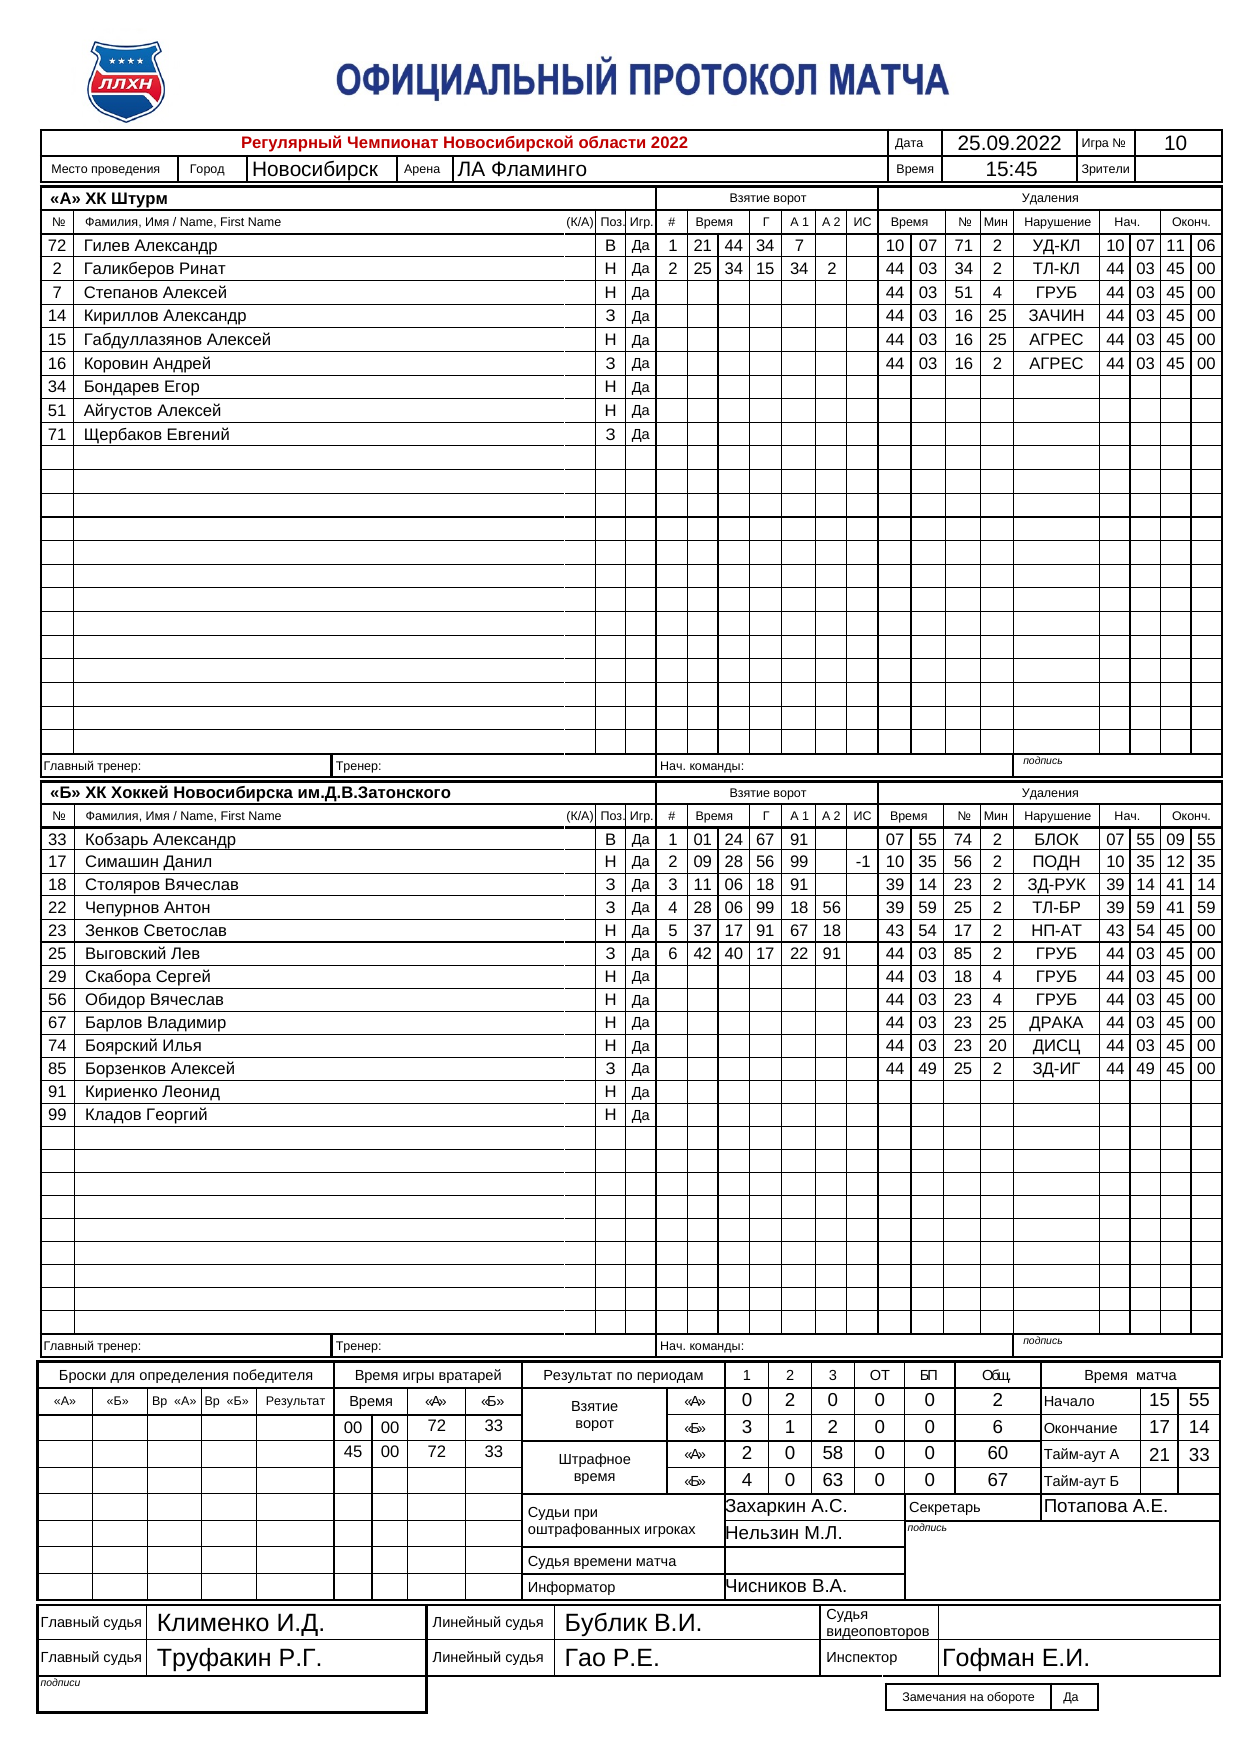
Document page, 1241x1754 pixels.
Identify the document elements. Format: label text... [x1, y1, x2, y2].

table_cell [944, 1242, 980, 1264]
table_cell ДРАКА [1014, 1012, 1099, 1033]
table_cell [257, 1547, 333, 1573]
table_cell [565, 1150, 595, 1172]
table_cell 23 [944, 874, 980, 895]
table_cell 23 [944, 1012, 980, 1033]
table_cell Нарушение [1014, 805, 1099, 826]
table_cell [1131, 470, 1160, 493]
table_cell [750, 446, 781, 469]
table_cell А 1 [782, 211, 815, 233]
table_cell 54 [1131, 920, 1160, 941]
table_cell 2 [981, 235, 1013, 256]
table_cell Барлов Владимир [75, 1012, 564, 1033]
table_cell [1192, 659, 1221, 682]
table_cell 37 [688, 920, 717, 941]
table_cell [657, 1265, 687, 1287]
table_cell 67 [956, 1468, 1040, 1493]
table_cell 09 [1161, 829, 1190, 849]
table_cell [750, 659, 781, 682]
table_cell Главный тренер: [42, 1335, 330, 1356]
table_cell 44 [1100, 1035, 1129, 1057]
table_cell Да [626, 281, 655, 303]
picture [5, 28, 1179, 129]
table_header Общ. [956, 1363, 1040, 1387]
table_cell [1192, 565, 1221, 587]
table_cell [847, 829, 877, 849]
table_cell [1179, 1468, 1219, 1493]
table_cell [847, 683, 877, 706]
table_cell [719, 446, 749, 469]
table_cell [816, 683, 846, 706]
table_cell [657, 328, 687, 351]
table_cell [750, 1219, 781, 1241]
table_cell [1161, 399, 1190, 422]
table_cell [750, 1311, 781, 1333]
table_cell 15 [1141, 1389, 1177, 1413]
table_cell [1192, 518, 1221, 540]
table_cell 45 [335, 1441, 371, 1467]
table_cell Обидор Вячеслав [75, 989, 564, 1011]
table_cell [626, 1311, 655, 1333]
table_cell [782, 707, 815, 729]
table_cell [74, 683, 564, 706]
table_cell Н [596, 989, 625, 1011]
table_cell [912, 446, 945, 469]
table_cell [879, 470, 910, 493]
table_cell Нельзин М.Л. [726, 1521, 904, 1546]
table_cell [657, 518, 687, 540]
table_cell 17 [42, 850, 74, 872]
table_cell [1161, 1311, 1190, 1333]
table_cell [257, 1468, 333, 1493]
table_cell Боярский Илья [75, 1035, 564, 1057]
table_cell [946, 446, 980, 469]
table_cell [657, 1242, 687, 1264]
table_cell 45 [1161, 1058, 1190, 1079]
table_cell [782, 966, 815, 987]
table_cell [782, 659, 815, 682]
table_cell 85 [42, 1058, 74, 1079]
table_cell 03 [912, 1035, 943, 1057]
table_cell Чисников В.А. [726, 1575, 904, 1599]
table_cell 03 [1131, 989, 1160, 1011]
table_cell [1100, 1173, 1129, 1195]
table_cell УД-КЛ [1014, 235, 1099, 256]
table_cell [750, 565, 781, 587]
table_cell [688, 446, 717, 469]
table_cell [981, 1311, 1013, 1333]
table_cell [847, 943, 877, 964]
table_cell [816, 470, 846, 493]
table_cell [39, 1468, 92, 1493]
table_cell [688, 1173, 717, 1195]
table_cell [1192, 1219, 1221, 1241]
table_cell [1014, 518, 1099, 540]
table_cell -1 [847, 850, 877, 872]
table_cell [74, 707, 564, 729]
table_cell [1161, 659, 1190, 682]
table_cell [657, 659, 687, 682]
table_cell [408, 1494, 465, 1520]
table_cell Захаркин А.С. [726, 1495, 904, 1520]
table_cell Нач. команды: [657, 755, 1012, 776]
table_cell [1192, 1104, 1221, 1126]
table_cell [719, 707, 749, 729]
table_cell [1131, 636, 1160, 658]
table_cell [688, 1265, 717, 1287]
table_cell [816, 1173, 846, 1195]
table_cell [1161, 730, 1190, 753]
table_cell Г [750, 211, 781, 233]
table_cell Гофман Е.И. [939, 1640, 1219, 1675]
table_cell [946, 659, 980, 682]
table_cell [74, 470, 564, 493]
table_cell 1 [657, 235, 687, 256]
table_cell [565, 1173, 595, 1195]
table_cell подпись [1014, 1335, 1221, 1356]
table_cell [719, 1265, 749, 1287]
table_cell [688, 376, 717, 398]
table_cell З [596, 423, 625, 445]
table_cell 00 [1192, 305, 1221, 327]
table_cell [816, 1219, 846, 1241]
table_cell 16 [946, 328, 980, 351]
table_cell [782, 989, 815, 1011]
table_cell [688, 1219, 717, 1241]
table_cell 29 [42, 966, 74, 987]
table_cell 67 [42, 1012, 74, 1033]
table_cell [1100, 399, 1129, 422]
table_cell [879, 707, 910, 729]
table_cell 2 [816, 257, 846, 280]
table_cell [750, 1173, 781, 1195]
table_cell [688, 730, 717, 753]
table_cell Н [596, 920, 625, 941]
table_cell ЗАЧИН [1014, 305, 1099, 327]
table_cell [1131, 1127, 1160, 1149]
table_cell [816, 399, 846, 422]
table_cell «А» [668, 1442, 724, 1467]
table_cell [565, 1081, 595, 1103]
table_cell [719, 1127, 749, 1149]
table_cell [1131, 541, 1160, 564]
table_cell 33 [466, 1416, 521, 1440]
table_cell [148, 1416, 201, 1440]
table_cell [596, 588, 625, 611]
table_cell [657, 1196, 687, 1218]
table_cell [847, 1058, 877, 1079]
table_cell [750, 399, 781, 422]
table_cell [944, 1081, 980, 1103]
table_header Игра № [1078, 131, 1134, 155]
table_cell [750, 730, 781, 753]
table_cell [257, 1441, 333, 1467]
table_cell [719, 989, 749, 1011]
table_cell 03 [1131, 966, 1160, 987]
table_cell [565, 1104, 595, 1126]
table_cell [1131, 376, 1160, 398]
table_cell Судьи при оштрафованных игроках [523, 1495, 724, 1546]
table_cell № [946, 211, 980, 233]
table_cell 07 [912, 235, 945, 256]
table_cell [42, 541, 73, 564]
table_cell [816, 874, 846, 895]
table_cell [42, 1311, 74, 1333]
table_header «Б» ХК Хоккей Новосибирска им.Д.В.Затонского [42, 783, 655, 803]
table_cell [782, 588, 815, 611]
table_cell Н [596, 376, 625, 398]
table_cell [879, 446, 910, 469]
table_cell [782, 1265, 815, 1287]
table_cell [879, 1311, 910, 1333]
table_cell [782, 565, 815, 587]
table_cell [1161, 565, 1190, 587]
table_cell [657, 707, 687, 729]
table_cell Н [596, 281, 625, 303]
table_cell [657, 470, 687, 493]
table_cell [1192, 1311, 1221, 1333]
table_cell 25 [944, 896, 980, 918]
table_cell [816, 1150, 846, 1172]
table_cell [912, 470, 945, 493]
table_cell [816, 446, 846, 469]
table_cell [1014, 1219, 1099, 1241]
table_cell Да [626, 829, 655, 849]
table_cell 17 [944, 920, 980, 941]
table_cell [626, 541, 655, 564]
table_cell [879, 518, 910, 540]
table_cell [565, 423, 595, 445]
table_cell [1161, 1104, 1190, 1126]
table_cell [202, 1416, 256, 1440]
table_cell 03 [912, 328, 945, 351]
table_cell [912, 707, 945, 729]
table_cell [688, 1150, 717, 1172]
table_cell [1014, 565, 1099, 587]
table_cell [1014, 446, 1099, 469]
table_cell [847, 1196, 877, 1218]
table_cell Судья времени матча [523, 1548, 724, 1573]
table_cell [39, 1574, 92, 1599]
table_cell 16 [42, 352, 73, 374]
table_cell «А» [668, 1389, 724, 1413]
table_cell [688, 1081, 717, 1103]
table_cell 44 [879, 989, 910, 1011]
table_cell 4 [981, 989, 1013, 1011]
table_cell 2 [981, 920, 1013, 941]
table_cell А 2 [816, 211, 846, 233]
table_cell 42 [688, 943, 717, 964]
table_cell [626, 1150, 655, 1172]
table_cell [750, 1127, 781, 1149]
table_cell [565, 565, 595, 587]
table_cell [912, 1196, 943, 1218]
table_cell [75, 1288, 564, 1310]
table_cell [847, 1242, 877, 1264]
table_cell [42, 518, 73, 540]
table_cell [1161, 1081, 1190, 1103]
table_cell [782, 352, 815, 374]
table_cell [816, 1035, 846, 1057]
table_cell [946, 470, 980, 493]
table_cell [847, 1150, 877, 1172]
table_cell ЗД-ИГ [1014, 1058, 1099, 1079]
table_cell [1192, 1150, 1221, 1172]
table_cell Бублик В.И. [555, 1606, 819, 1639]
table_cell Кириенко Леонид [75, 1081, 564, 1103]
table_cell [596, 1196, 625, 1218]
table_cell [816, 1104, 846, 1126]
table_cell [408, 1521, 465, 1546]
table_cell [1131, 1104, 1160, 1126]
table_cell [39, 1494, 92, 1520]
table_cell 44 [1100, 328, 1129, 351]
table_cell [946, 399, 980, 422]
table_cell [719, 423, 749, 445]
table_cell [847, 1219, 877, 1241]
table_cell [565, 829, 595, 849]
table_cell [335, 1547, 371, 1573]
table_cell [912, 494, 945, 516]
table_cell [74, 446, 564, 469]
table_cell 11 [688, 874, 717, 895]
table_cell [148, 1521, 201, 1546]
table_cell 23 [944, 989, 980, 1011]
table_cell 03 [912, 989, 943, 1011]
table_cell [847, 257, 877, 280]
table_cell [93, 1521, 147, 1546]
table_cell 14 [1131, 874, 1160, 895]
table_cell [596, 707, 625, 729]
table_cell [816, 829, 846, 849]
table_cell [42, 470, 73, 493]
table_cell 03 [912, 943, 943, 964]
table_cell 33 [1179, 1441, 1219, 1467]
table_cell [750, 683, 781, 706]
table_cell 44 [879, 328, 910, 351]
table_cell 4 [981, 966, 1013, 987]
table_cell [42, 565, 73, 587]
table_cell 44 [1100, 257, 1129, 280]
table_cell 44 [879, 257, 910, 280]
table_cell [1192, 1242, 1221, 1264]
table_cell [847, 1104, 877, 1126]
table_cell 6 [657, 943, 687, 964]
table_cell [42, 1173, 74, 1195]
table_cell Штрафное время [523, 1442, 666, 1493]
table_cell 44 [719, 235, 749, 256]
table_cell [1131, 1173, 1160, 1195]
table_cell [596, 470, 625, 493]
table_cell [1131, 1242, 1160, 1264]
table_cell 11 [1161, 235, 1190, 256]
table_cell [912, 612, 945, 634]
table_cell [912, 730, 945, 753]
table_cell [408, 1468, 465, 1493]
table_cell [75, 1173, 564, 1195]
table_cell 00 [1192, 257, 1221, 280]
table_cell 10 [1100, 235, 1129, 256]
table_cell 03 [1131, 1012, 1160, 1033]
table_cell 7 [42, 281, 73, 303]
table_cell 0 [769, 1442, 811, 1467]
table_cell 2 [981, 352, 1013, 374]
table_cell 44 [879, 1012, 910, 1033]
table_cell 34 [719, 257, 749, 280]
table_cell [1014, 1150, 1099, 1172]
table_cell 20 [981, 1035, 1013, 1057]
table_cell [657, 1288, 687, 1310]
table_cell [719, 399, 749, 422]
table_cell [688, 659, 717, 682]
table_cell [912, 565, 945, 587]
table_cell [816, 1058, 846, 1079]
table_cell [750, 328, 781, 351]
table_cell Оконч. [1161, 805, 1221, 826]
table_cell [847, 305, 877, 327]
table_cell [565, 730, 595, 753]
table_cell [912, 376, 945, 398]
table_cell [39, 1521, 92, 1546]
table_cell 12 [1161, 850, 1190, 872]
table_cell [946, 612, 980, 634]
table_cell [719, 636, 749, 658]
table_cell Тайм-аут Б [1042, 1468, 1140, 1493]
table_cell 18 [782, 896, 815, 918]
table_cell [657, 352, 687, 374]
table_cell [688, 305, 717, 327]
table_cell [912, 1219, 943, 1241]
table_cell [782, 1058, 815, 1079]
table_cell 45 [1161, 989, 1190, 1011]
table_cell [750, 281, 781, 303]
table_cell [1192, 1127, 1221, 1149]
table_cell [373, 1574, 407, 1599]
table_cell [782, 636, 815, 658]
table_cell [847, 989, 877, 1011]
table_cell [657, 966, 687, 987]
table_cell [626, 612, 655, 634]
table_cell [816, 989, 846, 1011]
table_cell 00 [1192, 1012, 1221, 1033]
table_cell [657, 1035, 687, 1057]
table_header Время игры вратарей [335, 1363, 521, 1387]
table_cell [719, 1173, 749, 1195]
table_cell [93, 1574, 147, 1599]
table_cell [847, 1173, 877, 1195]
table_cell 60 [956, 1442, 1040, 1467]
table_cell 0 [855, 1468, 904, 1493]
table_cell [565, 612, 595, 634]
table_cell [912, 636, 945, 658]
table_cell [726, 1548, 904, 1573]
table_cell [1014, 1288, 1099, 1310]
table_cell [981, 423, 1013, 445]
table_cell [944, 1219, 980, 1241]
table_header Время матча [1042, 1363, 1219, 1387]
table_cell 39 [1100, 896, 1129, 918]
table_cell [1192, 707, 1221, 729]
table_cell [1014, 541, 1099, 564]
table_cell «А» [408, 1389, 465, 1413]
table_cell [688, 1196, 717, 1218]
table_cell [719, 1012, 749, 1033]
table_cell [1100, 636, 1129, 658]
table_cell [847, 896, 877, 918]
table_cell [912, 1150, 943, 1172]
table_cell [719, 281, 749, 303]
table_cell 00 [373, 1416, 407, 1440]
table_cell [657, 565, 687, 587]
table_cell [688, 1242, 717, 1264]
table_cell [257, 1416, 333, 1440]
table_cell Симашин Данил [75, 850, 564, 872]
table_cell Время [879, 211, 945, 233]
table_cell [944, 1196, 980, 1218]
table_cell [847, 1035, 877, 1057]
table_cell Зрители [1078, 157, 1134, 181]
table_cell [1131, 399, 1160, 422]
table_cell Вр «А» [148, 1389, 201, 1413]
table_cell [1100, 1196, 1129, 1218]
table_cell [1014, 1265, 1099, 1287]
table_cell [565, 235, 595, 256]
table_cell 39 [879, 874, 910, 895]
table_cell # [657, 805, 687, 826]
table_cell ГРУБ [1014, 943, 1099, 964]
table_cell 5 [657, 920, 687, 941]
table_cell 2 [981, 829, 1013, 849]
table_cell Галикберов Ринат [74, 257, 564, 280]
table_cell Скабора Сергей [75, 966, 564, 987]
table_cell [782, 446, 815, 469]
table_cell [847, 1265, 877, 1287]
table_cell [1014, 1311, 1099, 1333]
table_cell [816, 423, 846, 445]
table_cell [879, 565, 910, 587]
table_cell 00 [1192, 1058, 1221, 1079]
table_cell [74, 518, 564, 540]
table_cell 35 [912, 850, 943, 872]
table_cell [750, 989, 781, 1011]
table_cell Да [626, 352, 655, 374]
table_cell [42, 1219, 74, 1241]
table_cell 99 [782, 850, 815, 872]
table_cell [944, 1265, 980, 1287]
table_cell 00 [373, 1441, 407, 1467]
table_cell [335, 1574, 371, 1599]
table_cell Нач. [1100, 211, 1160, 233]
table_cell [626, 1196, 655, 1218]
table_cell Секретарь [906, 1495, 1040, 1520]
table_cell [42, 1150, 74, 1172]
table_cell З [596, 874, 625, 895]
table_cell Гао Р.Е. [555, 1640, 819, 1675]
table_cell [946, 730, 980, 753]
table_cell [93, 1547, 147, 1573]
table_cell [1192, 1173, 1221, 1195]
table_cell [1131, 1081, 1160, 1103]
table_cell [1161, 376, 1190, 398]
table_cell 41 [1161, 874, 1190, 895]
table_cell Линейный судья [428, 1640, 554, 1675]
table_cell 44 [879, 966, 910, 987]
table_cell [981, 1288, 1013, 1310]
table_cell [1014, 376, 1099, 398]
table_cell [981, 1265, 1013, 1287]
table_cell 41 [1161, 896, 1190, 918]
table_cell 07 [1100, 829, 1129, 849]
table_cell Инспектор [821, 1640, 938, 1675]
table_cell [596, 1242, 625, 1264]
table_cell [981, 1219, 1013, 1241]
table_cell [1192, 494, 1221, 516]
table_cell 44 [1100, 305, 1129, 327]
table_cell [408, 1574, 465, 1599]
table_cell [879, 399, 910, 422]
table_cell З [596, 943, 625, 964]
table_cell [816, 352, 846, 374]
table_cell 2 [956, 1389, 1040, 1413]
table_cell 18 [42, 874, 74, 895]
table_cell 43 [879, 920, 910, 941]
table_cell [981, 541, 1013, 564]
table_cell Степанов Алексей [74, 281, 564, 303]
table_cell [1161, 1265, 1190, 1287]
table_cell [750, 423, 781, 445]
table_cell [981, 1242, 1013, 1264]
table_cell Айгустов Алексей [74, 399, 564, 422]
table_cell 44 [1100, 943, 1129, 964]
table_cell [750, 966, 781, 987]
table_cell [1014, 683, 1099, 706]
table_cell Да [626, 376, 655, 398]
table_cell [782, 683, 815, 706]
table_cell [335, 1521, 371, 1546]
table_cell 44 [1100, 352, 1129, 374]
table_cell 00 [1192, 966, 1221, 987]
table_cell 0 [905, 1468, 954, 1493]
table_cell [847, 518, 877, 540]
table_cell [719, 541, 749, 564]
table_cell «Б» [668, 1468, 724, 1493]
table_cell [1161, 707, 1190, 729]
table_cell [596, 1219, 625, 1241]
table_cell 34 [946, 257, 980, 280]
table_cell [657, 376, 687, 398]
table_cell [148, 1547, 201, 1573]
table_cell [466, 1494, 521, 1520]
table_cell [1100, 1081, 1129, 1103]
table_cell [657, 1104, 687, 1126]
table_cell [565, 920, 595, 941]
table_cell 17 [750, 943, 781, 964]
table_cell [1100, 1242, 1129, 1264]
table_cell 34 [750, 235, 781, 256]
table_cell 09 [688, 850, 717, 872]
table_cell [1192, 636, 1221, 658]
table_cell [1100, 659, 1129, 682]
table_cell 14 [42, 305, 73, 327]
table_cell [912, 1242, 943, 1264]
table_cell [981, 1104, 1013, 1126]
table_cell 21 [688, 235, 717, 256]
table_cell ИС [847, 805, 877, 826]
table_cell [944, 1173, 980, 1195]
table_cell 44 [879, 281, 910, 303]
table_cell [688, 1311, 717, 1333]
table_cell [657, 588, 687, 611]
table_cell [883, 1677, 1220, 1681]
table_cell 00 [1192, 989, 1221, 1011]
table_cell [688, 1012, 717, 1033]
table_cell ЛА Фламинго [454, 157, 887, 181]
table_cell ИС [847, 211, 877, 233]
table_cell [1192, 1081, 1221, 1103]
table_cell Да [626, 423, 655, 445]
table_cell [847, 1311, 877, 1333]
table_header 3 [812, 1363, 854, 1387]
table_cell [565, 850, 595, 872]
table_cell 39 [1100, 874, 1129, 895]
table_cell [847, 470, 877, 493]
table_cell [75, 1127, 564, 1149]
table_cell [719, 1104, 749, 1126]
table_cell [879, 1173, 910, 1195]
table_cell [719, 730, 749, 753]
table_cell Н [596, 1035, 625, 1057]
table_cell [981, 494, 1013, 516]
table_cell [42, 707, 73, 729]
table_cell 06 [719, 874, 749, 895]
table_cell [879, 588, 910, 611]
table_cell [565, 518, 595, 540]
table_cell [782, 541, 815, 564]
table_cell [657, 423, 687, 445]
table_cell [750, 1104, 781, 1126]
table_cell 0 [726, 1389, 768, 1413]
table_cell Да [626, 989, 655, 1011]
table_cell 51 [42, 399, 73, 422]
table_cell Труфакин Р.Г. [147, 1640, 425, 1675]
table_cell 44 [1100, 1012, 1129, 1033]
table_cell Да [626, 328, 655, 351]
table_cell [782, 1104, 815, 1126]
table_cell 15 [750, 257, 781, 280]
table_cell [847, 636, 877, 658]
table_cell 3 [657, 874, 687, 895]
table_cell Зенков Светослав [75, 920, 564, 941]
table_cell [657, 1150, 687, 1172]
table_cell [657, 281, 687, 303]
table_header 10 [1136, 131, 1221, 155]
table_cell [981, 399, 1013, 422]
table_cell [782, 328, 815, 351]
table_cell [816, 707, 846, 729]
table_cell [1131, 423, 1160, 445]
table_cell [565, 1242, 595, 1264]
table_cell [657, 541, 687, 564]
table_cell [202, 1441, 256, 1467]
table_cell [750, 352, 781, 374]
table_cell [688, 565, 717, 587]
table_cell Да [626, 1081, 655, 1103]
table_cell [688, 352, 717, 374]
table_cell [596, 1265, 625, 1287]
table_cell [657, 989, 687, 1011]
table_cell 45 [1161, 257, 1190, 280]
table_cell [1100, 683, 1129, 706]
table_cell Арена [398, 157, 452, 181]
table_cell [626, 518, 655, 540]
table_cell [981, 446, 1013, 469]
table_cell [565, 989, 595, 1011]
table_cell Н [596, 328, 625, 351]
table_cell [944, 1150, 980, 1172]
table_cell [981, 376, 1013, 398]
table_cell [912, 1127, 943, 1149]
table_cell [816, 588, 846, 611]
table_cell 44 [1100, 281, 1129, 303]
table_cell [1192, 446, 1221, 469]
table_cell [782, 281, 815, 303]
table_cell [879, 1127, 910, 1149]
table_cell Время [889, 157, 941, 181]
table_cell [719, 328, 749, 351]
table_cell [1100, 1288, 1129, 1310]
table_header Замечания на обороте [887, 1685, 1050, 1709]
table_cell Бондарев Егор [74, 376, 564, 398]
table_cell [847, 281, 877, 303]
table_cell 45 [1161, 920, 1190, 941]
table_cell 45 [1161, 281, 1190, 303]
table_cell [657, 1081, 687, 1103]
table_cell [565, 943, 595, 964]
table_cell Да [626, 235, 655, 256]
table_cell 16 [946, 352, 980, 374]
table_cell [946, 376, 980, 398]
table_cell 06 [1192, 235, 1221, 256]
table_cell Тренер: [333, 1335, 655, 1356]
table_cell Н [596, 966, 625, 987]
table_cell 03 [912, 1012, 943, 1033]
table_cell [596, 518, 625, 540]
table_cell 06 [719, 896, 749, 918]
table_cell [1192, 423, 1221, 445]
table_cell [847, 352, 877, 374]
table_cell [335, 1468, 371, 1493]
table_cell [596, 565, 625, 587]
table_cell 72 [42, 235, 73, 256]
table_cell 44 [879, 352, 910, 374]
table_cell [719, 1035, 749, 1057]
table_cell Н [596, 399, 625, 422]
table_cell 7 [782, 235, 815, 256]
table_cell [782, 1127, 815, 1149]
table_cell 44 [1100, 966, 1129, 987]
table_cell [626, 494, 655, 516]
table_cell [946, 588, 980, 611]
table_cell [565, 257, 595, 280]
table_cell ТЛ-КЛ [1014, 257, 1099, 280]
table_cell [42, 588, 73, 611]
table_cell [93, 1441, 147, 1467]
table_cell 03 [1131, 352, 1160, 374]
table_cell [565, 541, 595, 564]
table_cell [1131, 1150, 1160, 1172]
table_cell [39, 1441, 92, 1467]
table_cell [688, 328, 717, 351]
table_cell 16 [946, 305, 980, 327]
table_cell [1014, 1173, 1099, 1195]
table_cell 74 [42, 1035, 74, 1057]
table_header Броски для определения победителя [39, 1363, 333, 1387]
table_cell В [596, 235, 625, 256]
table_cell [912, 1311, 943, 1333]
table_cell 45 [1161, 1035, 1190, 1057]
table_cell № [944, 805, 980, 826]
table_cell [657, 1012, 687, 1033]
table_cell 91 [42, 1081, 74, 1103]
table_cell БЛОК [1014, 829, 1099, 849]
table_cell 33 [466, 1441, 521, 1467]
table_cell [719, 1242, 749, 1264]
table_cell [847, 446, 877, 469]
table_cell подпись [1014, 755, 1221, 776]
table_cell Место проведения [42, 157, 177, 181]
table_cell 28 [688, 896, 717, 918]
table_cell [750, 1242, 781, 1264]
table_cell [1161, 612, 1190, 634]
table_cell 0 [905, 1415, 954, 1440]
table_cell # [657, 211, 687, 233]
table_cell [782, 423, 815, 445]
table_cell [750, 707, 781, 729]
table_cell [879, 1150, 910, 1172]
table_cell Н [596, 257, 625, 280]
table_cell [719, 518, 749, 540]
table_cell [847, 235, 877, 256]
table_cell [1014, 399, 1099, 422]
table_cell [847, 659, 877, 682]
table_cell 03 [1131, 281, 1160, 303]
table_cell [93, 1416, 147, 1440]
table_cell [816, 1242, 846, 1264]
table_cell [946, 565, 980, 587]
table_cell [657, 612, 687, 634]
table_cell [847, 966, 877, 987]
table_cell [688, 518, 717, 540]
table_cell [912, 518, 945, 540]
table_cell [1014, 707, 1099, 729]
table_cell [1131, 659, 1160, 682]
table_cell [74, 494, 564, 516]
table_cell [719, 1081, 749, 1103]
table_cell 03 [912, 352, 945, 374]
table_cell [202, 1521, 256, 1546]
table_cell 2 [812, 1415, 854, 1440]
table_cell [750, 1035, 781, 1057]
table_cell [466, 1468, 521, 1493]
table_cell [782, 612, 815, 634]
table_cell [42, 446, 73, 469]
table_cell [719, 588, 749, 611]
table_cell Начало [1042, 1389, 1140, 1413]
table_cell [1131, 565, 1160, 587]
table_cell [981, 565, 1013, 587]
table_cell [565, 588, 595, 611]
table_cell [750, 494, 781, 516]
table_cell [816, 1081, 846, 1103]
table_cell Поз. [596, 211, 625, 233]
table_cell [1131, 707, 1160, 729]
table_cell [1161, 494, 1190, 516]
table_cell [719, 966, 749, 987]
table_cell [816, 1265, 846, 1287]
table_cell [816, 612, 846, 634]
table_cell [373, 1521, 407, 1546]
table_cell № [42, 211, 73, 233]
table_cell 23 [944, 1035, 980, 1057]
table_cell [719, 565, 749, 587]
table_cell Щербаков Евгений [74, 423, 564, 445]
table_cell [42, 730, 73, 753]
table_cell 0 [905, 1442, 954, 1467]
table_cell [847, 376, 877, 398]
table_cell 18 [750, 874, 781, 895]
table_cell [912, 1081, 943, 1103]
table_cell А 2 [816, 805, 846, 826]
table_cell [596, 446, 625, 469]
table_cell 14 [912, 874, 943, 895]
table_cell 2 [769, 1389, 811, 1413]
table_cell [1192, 399, 1221, 422]
table_cell [1100, 541, 1129, 564]
table_cell [1161, 636, 1190, 658]
table_cell [148, 1494, 201, 1520]
table_cell [657, 730, 687, 753]
table_cell [688, 966, 717, 987]
table_cell [1100, 1311, 1129, 1333]
table_cell [719, 1288, 749, 1310]
table_cell [626, 1127, 655, 1149]
table_cell [1100, 423, 1129, 445]
table_cell [1100, 1150, 1129, 1172]
table_cell АГРЕС [1014, 352, 1099, 374]
table_cell [912, 588, 945, 611]
table_cell [657, 399, 687, 422]
table_cell [1100, 1104, 1129, 1126]
table_cell [782, 399, 815, 422]
table_cell 59 [912, 896, 943, 918]
table_cell [626, 1242, 655, 1264]
table_cell 15:45 [943, 157, 1076, 181]
table_cell [750, 305, 781, 327]
table_cell [912, 1104, 943, 1126]
table_cell [1161, 541, 1190, 564]
table_cell [782, 730, 815, 753]
table_cell [626, 1265, 655, 1287]
table_cell [981, 518, 1013, 540]
table_cell [1014, 1104, 1099, 1126]
table_header Регулярный Чемпионат Новосибирской области 2022 [42, 131, 887, 155]
table_cell 67 [750, 829, 781, 849]
table_cell [565, 1058, 595, 1079]
table_cell 22 [42, 896, 74, 918]
table_cell Н [596, 1012, 625, 1033]
table_cell [981, 1081, 1013, 1103]
table_cell 44 [1100, 1058, 1129, 1079]
table_cell [1014, 636, 1099, 658]
table_cell [816, 966, 846, 987]
table_cell [981, 1127, 1013, 1149]
table_cell 45 [1161, 966, 1190, 987]
table_cell 2 [981, 896, 1013, 918]
table_cell [688, 612, 717, 634]
table_cell [1161, 588, 1190, 611]
table_cell [879, 1081, 910, 1103]
table_cell 03 [1131, 305, 1160, 327]
table_cell [626, 730, 655, 753]
table_cell [719, 494, 749, 516]
table_cell [626, 707, 655, 729]
table_cell [816, 328, 846, 351]
table_cell 18 [816, 920, 846, 941]
table_cell [75, 1242, 564, 1264]
table_cell [657, 1058, 687, 1079]
table_cell Нарушение [1014, 211, 1099, 233]
table_cell Да [626, 399, 655, 422]
table_cell [1100, 1127, 1129, 1149]
table_cell [626, 565, 655, 587]
table_cell [816, 1311, 846, 1333]
table_cell [1100, 588, 1129, 611]
table_cell [750, 518, 781, 540]
table_cell [565, 494, 595, 516]
table_cell [1131, 588, 1160, 611]
table_cell [944, 1104, 980, 1126]
table_cell 71 [42, 423, 73, 445]
table_cell 24 [719, 829, 749, 849]
table_cell ГРУБ [1014, 966, 1099, 987]
table_cell [912, 1173, 943, 1195]
table_cell [847, 1127, 877, 1149]
table_cell [719, 683, 749, 706]
table_cell [946, 683, 980, 706]
table_cell [1131, 1311, 1160, 1333]
table_cell 56 [944, 850, 980, 872]
table_header Взятие ворот [657, 188, 877, 209]
table_cell 15 [42, 328, 73, 351]
table_cell [816, 1127, 846, 1149]
table_cell 91 [750, 920, 781, 941]
table_cell [879, 494, 910, 516]
table_cell 25 [42, 943, 74, 964]
table_cell 25 [981, 1012, 1013, 1033]
table_cell [981, 1150, 1013, 1172]
table_cell подпись [906, 1522, 1219, 1599]
table_cell Главный судья [39, 1606, 146, 1639]
table_cell Кобзарь Александр [75, 829, 564, 849]
table_cell [981, 1196, 1013, 1218]
table_cell Время [335, 1389, 407, 1413]
table_cell 0 [855, 1415, 904, 1440]
table_cell [782, 1196, 815, 1218]
table_cell 17 [1141, 1415, 1177, 1440]
table_cell 18 [944, 966, 980, 987]
table_cell [1192, 730, 1221, 753]
table_cell 4 [726, 1468, 768, 1493]
table_cell [596, 1127, 625, 1149]
table_cell 34 [782, 257, 815, 280]
table_header Удаления [879, 783, 1221, 803]
table_cell [1136, 157, 1221, 181]
table_cell 25 [981, 328, 1013, 351]
table_cell [981, 659, 1013, 682]
table_cell [565, 1196, 595, 1218]
table_cell [373, 1494, 407, 1520]
table_cell [1131, 612, 1160, 634]
table_cell [1161, 518, 1190, 540]
table_cell [565, 281, 595, 303]
table_cell [596, 612, 625, 634]
table_cell 72 [408, 1416, 465, 1440]
table_cell «Б» [93, 1389, 147, 1413]
table_cell 00 [1192, 943, 1221, 964]
table_cell 49 [1131, 1058, 1160, 1079]
table_cell [1161, 683, 1190, 706]
table_cell [39, 1547, 92, 1573]
table_header 1 [726, 1363, 768, 1387]
table_cell [1014, 1127, 1099, 1149]
table_cell [782, 470, 815, 493]
table_cell [912, 683, 945, 706]
table_cell [657, 305, 687, 327]
table_cell [565, 399, 595, 422]
table_cell [944, 1127, 980, 1149]
table_cell Линейный судья [428, 1606, 554, 1639]
table_cell Кладов Георгий [75, 1104, 564, 1126]
table_cell [782, 1311, 815, 1333]
table_cell 2 [42, 257, 73, 280]
table_cell Информатор [523, 1575, 724, 1599]
table_cell [1161, 470, 1190, 493]
table_cell [879, 659, 910, 682]
table_cell [847, 874, 877, 895]
table_cell 23 [42, 920, 74, 941]
table_cell 55 [912, 829, 943, 849]
table_cell [42, 612, 73, 634]
table_cell [408, 1547, 465, 1573]
table_cell [939, 1606, 1219, 1639]
table_cell 45 [1161, 943, 1190, 964]
table_cell [565, 305, 595, 327]
table_cell [596, 1173, 625, 1195]
table_cell [1161, 446, 1190, 469]
table_cell 2 [726, 1442, 768, 1467]
table_cell [1100, 1265, 1129, 1287]
table_cell Тайм-аут А [1042, 1441, 1140, 1467]
table_cell (К/А) [565, 211, 595, 233]
table_cell [782, 1012, 815, 1033]
table_cell 85 [944, 943, 980, 964]
table_cell 91 [782, 829, 815, 849]
table_cell [782, 1288, 815, 1310]
table_cell [626, 470, 655, 493]
table_cell [93, 1468, 147, 1493]
table_cell [719, 1150, 749, 1172]
table_cell [1161, 423, 1190, 445]
table_cell [1161, 1242, 1190, 1264]
table_cell 4 [981, 281, 1013, 303]
table_header БП [905, 1363, 954, 1387]
table_cell [74, 565, 564, 587]
table_cell 10 [879, 235, 910, 256]
table_cell [596, 1150, 625, 1172]
table_cell [657, 1311, 687, 1333]
table_cell 56 [42, 989, 74, 1011]
table_cell [688, 588, 717, 611]
table_cell [912, 423, 945, 445]
table_cell [688, 423, 717, 445]
table_cell Клименко И.Д. [147, 1606, 425, 1639]
table_cell [74, 659, 564, 682]
table_cell [912, 399, 945, 422]
table_cell Нач. команды: [657, 1335, 1012, 1356]
table_cell 43 [1100, 920, 1129, 941]
table_cell З [596, 305, 625, 327]
table_cell Потапова А.Е. [1042, 1495, 1219, 1520]
table_cell [816, 541, 846, 564]
table_cell 25 [944, 1058, 980, 1079]
table_cell [782, 1081, 815, 1103]
table_cell 28 [719, 850, 749, 872]
table_cell 45 [1161, 305, 1190, 327]
table_cell 55 [1131, 829, 1160, 849]
table_cell [42, 1196, 74, 1218]
table_cell [39, 1416, 92, 1440]
table_cell [816, 518, 846, 540]
table_cell [565, 874, 595, 895]
table_cell [847, 494, 877, 516]
table_cell [750, 1081, 781, 1103]
table_cell Время [879, 805, 943, 826]
table_cell [565, 683, 595, 706]
table_cell [202, 1574, 256, 1599]
table_cell [1192, 1265, 1221, 1287]
table_cell [816, 850, 846, 872]
table_cell [565, 966, 595, 987]
table_cell [719, 659, 749, 682]
table_cell Окончание [1042, 1415, 1140, 1440]
table_cell [565, 707, 595, 729]
table_cell З [596, 896, 625, 918]
table_cell 44 [879, 1035, 910, 1057]
table_cell [981, 683, 1013, 706]
table_cell 44 [879, 1058, 910, 1079]
table_cell 49 [912, 1058, 943, 1079]
table_cell [944, 1288, 980, 1310]
table_cell 55 [1192, 829, 1221, 849]
table_cell [428, 1677, 882, 1711]
table_cell Нач. [1100, 805, 1160, 826]
table_cell Чепурнов Антон [75, 896, 564, 918]
table_cell [202, 1494, 256, 1520]
table_cell 03 [912, 257, 945, 280]
table_cell [565, 1311, 595, 1333]
table_cell 74 [944, 829, 980, 849]
table_cell [148, 1574, 201, 1599]
table_cell [847, 612, 877, 634]
table_cell [42, 1127, 74, 1149]
table_cell ПОДН [1014, 850, 1099, 872]
table_cell [565, 446, 595, 469]
table_cell [75, 1311, 564, 1333]
table_cell 67 [782, 920, 815, 941]
table_cell [657, 446, 687, 469]
table_cell [688, 494, 717, 516]
table_cell [42, 494, 73, 516]
table_cell 07 [879, 829, 910, 849]
table_cell [1014, 588, 1099, 611]
table_cell 6 [956, 1415, 1040, 1440]
table_cell [688, 470, 717, 493]
table_cell [42, 1242, 74, 1264]
table_cell [847, 328, 877, 351]
table_cell 4 [657, 896, 687, 918]
table_cell [565, 1035, 595, 1057]
table_cell Игр. [626, 805, 655, 826]
table_cell Гилев Александр [74, 235, 564, 256]
table_cell [847, 399, 877, 422]
table_cell [565, 470, 595, 493]
table_cell [1100, 730, 1129, 753]
table_cell [565, 376, 595, 398]
table_header 25.09.2022 [943, 131, 1076, 155]
table_cell Г [750, 805, 781, 826]
table_cell [912, 659, 945, 682]
table_cell [981, 707, 1013, 729]
table_cell 1 [657, 829, 687, 849]
table_cell [946, 423, 980, 445]
table_cell В [596, 829, 625, 849]
table_cell [1161, 1288, 1190, 1310]
table_cell 40 [719, 943, 749, 964]
table_cell [912, 1265, 943, 1287]
table_cell [847, 730, 877, 753]
table_cell [847, 1081, 877, 1103]
table_cell [1161, 1219, 1190, 1241]
table_cell [816, 376, 846, 398]
table_cell [1161, 1150, 1190, 1172]
table_cell А 1 [782, 805, 815, 826]
table_cell 71 [946, 235, 980, 256]
table_cell 91 [816, 943, 846, 964]
table_cell [657, 1127, 687, 1149]
table_cell [688, 1288, 717, 1310]
table_cell [688, 1104, 717, 1126]
table_cell 99 [750, 896, 781, 918]
table_cell 91 [782, 874, 815, 895]
table_cell [1131, 1265, 1160, 1287]
table_cell [912, 1288, 943, 1310]
table_cell Взятие ворот [523, 1389, 666, 1440]
table_cell [688, 683, 717, 706]
table_cell [202, 1468, 256, 1493]
table_cell [750, 1058, 781, 1079]
table_cell [1192, 683, 1221, 706]
table_cell ГРУБ [1014, 989, 1099, 1011]
table_cell 03 [1131, 1035, 1160, 1057]
table_cell 33 [42, 829, 74, 849]
table_cell 00 [1192, 1035, 1221, 1057]
table_cell подписи [39, 1677, 425, 1711]
table_cell ГРУБ [1014, 281, 1099, 303]
table_cell [75, 1265, 564, 1287]
table_cell [596, 659, 625, 682]
table_cell [1131, 1196, 1160, 1218]
table_header Результат по периодам [523, 1363, 724, 1387]
table_cell [466, 1574, 521, 1599]
table_cell 0 [855, 1389, 904, 1413]
table_cell 35 [1131, 850, 1160, 872]
table_cell Да [626, 1035, 655, 1057]
table_cell [1014, 423, 1099, 445]
table_cell [688, 707, 717, 729]
table_cell 44 [879, 943, 910, 964]
table_cell [879, 636, 910, 658]
table_header Взятие ворот [657, 783, 877, 803]
table_cell [847, 588, 877, 611]
table_cell [816, 565, 846, 587]
table_cell 72 [408, 1441, 465, 1467]
table_cell [657, 1219, 687, 1241]
table_cell 03 [1131, 943, 1160, 964]
table_cell [750, 1012, 781, 1033]
table_cell [719, 376, 749, 398]
table_cell [626, 1219, 655, 1241]
table_cell 63 [812, 1468, 854, 1493]
table_cell Да [626, 1104, 655, 1126]
table_cell [565, 659, 595, 682]
table_cell Да [626, 896, 655, 918]
table_cell [981, 612, 1013, 634]
table_cell 56 [750, 850, 781, 872]
table_cell [202, 1547, 256, 1573]
table_cell [596, 1311, 625, 1333]
table_cell [596, 636, 625, 658]
table_cell 2 [981, 943, 1013, 964]
table_cell [782, 494, 815, 516]
table_cell [74, 612, 564, 634]
table_cell «Б» [668, 1415, 724, 1440]
table_cell [42, 1288, 74, 1310]
table_cell [596, 683, 625, 706]
table_cell [879, 1288, 910, 1310]
table_cell [879, 423, 910, 445]
table_cell [1161, 1196, 1190, 1218]
table_cell [816, 659, 846, 682]
table_cell 03 [912, 305, 945, 327]
table_cell Н [596, 850, 625, 872]
table_cell 99 [42, 1104, 74, 1126]
table_cell Тренер: [333, 755, 655, 776]
table_cell 00 [1192, 920, 1221, 941]
table_cell [42, 683, 73, 706]
table_cell Главный судья [39, 1640, 146, 1675]
table_cell 0 [769, 1468, 811, 1493]
table_cell 21 [1141, 1441, 1177, 1467]
table_cell № [42, 805, 74, 826]
table_cell Борзенков Алексей [75, 1058, 564, 1079]
table_cell [688, 399, 717, 422]
table_cell [1014, 494, 1099, 516]
table_cell [1014, 659, 1099, 682]
table_cell [373, 1468, 407, 1493]
table_cell [1099, 1682, 1220, 1711]
table_cell [688, 1127, 717, 1149]
table_cell [946, 541, 980, 564]
table_cell ДИСЦ [1014, 1035, 1099, 1057]
table_cell [565, 1265, 595, 1287]
table_cell [565, 1012, 595, 1033]
table_cell [1131, 494, 1160, 516]
table_cell [750, 1150, 781, 1172]
table_cell [879, 730, 910, 753]
table_cell 25 [688, 257, 717, 280]
table_cell [1131, 518, 1160, 540]
table_cell [1192, 541, 1221, 564]
table_cell [1131, 1288, 1160, 1310]
table_cell 00 [1192, 352, 1221, 374]
table_cell [847, 423, 877, 445]
table_cell [816, 636, 846, 658]
table_cell Да [626, 966, 655, 987]
table_cell Новосибирск [248, 157, 396, 181]
table_cell [1141, 1468, 1177, 1493]
table_header Удаления [879, 188, 1221, 209]
table_cell ЗД-РУК [1014, 874, 1099, 895]
table_cell [750, 612, 781, 634]
table_cell [782, 1173, 815, 1195]
table_cell 59 [1131, 896, 1160, 918]
table_cell [657, 494, 687, 516]
table_header «А» ХК Штурм [42, 188, 655, 209]
table_cell [719, 305, 749, 327]
table_cell [1014, 470, 1099, 493]
table_cell [816, 281, 846, 303]
table_cell [816, 305, 846, 327]
table_cell 34 [42, 376, 73, 398]
table_cell Время [688, 805, 749, 826]
table_cell [657, 683, 687, 706]
table_cell Да [626, 850, 655, 872]
table_cell [750, 541, 781, 564]
table_cell [719, 1219, 749, 1241]
table_cell [1014, 730, 1099, 753]
table_cell [688, 989, 717, 1011]
table_cell 1 [769, 1415, 811, 1440]
table_cell [782, 1219, 815, 1241]
table_cell [1131, 683, 1160, 706]
table_cell [946, 494, 980, 516]
table_cell [750, 1265, 781, 1287]
table_cell 25 [981, 305, 1013, 327]
table_cell Город [179, 157, 246, 181]
table_cell [879, 1265, 910, 1287]
table_cell [847, 565, 877, 587]
table_cell 07 [1131, 235, 1160, 256]
table_cell [466, 1521, 521, 1546]
table_cell [1100, 494, 1129, 516]
table_cell [879, 541, 910, 564]
table_cell 44 [879, 305, 910, 327]
table_cell [879, 612, 910, 634]
table_header 2 [769, 1363, 811, 1387]
table_cell [1131, 1219, 1160, 1241]
table_cell [981, 588, 1013, 611]
table_cell [782, 376, 815, 398]
table_cell [688, 281, 717, 303]
table_cell [1192, 1288, 1221, 1310]
table_cell 2 [981, 874, 1013, 895]
table_cell [373, 1547, 407, 1573]
table_cell 45 [1161, 1012, 1190, 1033]
table_cell [719, 612, 749, 634]
table_cell [879, 1242, 910, 1264]
table_cell [981, 470, 1013, 493]
table_cell 55 [1179, 1389, 1219, 1413]
table_cell Да [626, 874, 655, 895]
table_cell [74, 730, 564, 753]
table_cell [74, 636, 564, 658]
table_cell «Б » [466, 1389, 521, 1413]
table_cell 01 [688, 829, 717, 849]
table_cell [879, 683, 910, 706]
table_cell [335, 1494, 371, 1520]
table_cell 3 [726, 1415, 768, 1440]
table_cell [816, 494, 846, 516]
table_cell [816, 730, 846, 753]
table_cell [1100, 612, 1129, 634]
table_cell [74, 541, 564, 564]
table_cell [946, 518, 980, 540]
table_cell [1131, 730, 1160, 753]
table_cell [565, 1288, 595, 1310]
table_cell [981, 636, 1013, 658]
table_cell [596, 730, 625, 753]
table_cell [879, 376, 910, 398]
table_cell [750, 470, 781, 493]
table_cell Да [626, 1058, 655, 1079]
table_cell [1100, 518, 1129, 540]
table_cell Кириллов Александр [74, 305, 564, 327]
table_cell [42, 636, 73, 658]
table_cell [847, 1288, 877, 1310]
table_cell [257, 1574, 333, 1599]
table_cell Мин [981, 211, 1013, 233]
table_cell 39 [879, 896, 910, 918]
table_cell [1192, 588, 1221, 611]
table_cell 54 [912, 920, 943, 941]
table_cell [847, 541, 877, 564]
table_cell [1192, 376, 1221, 398]
table_cell [719, 352, 749, 374]
table_cell [1100, 446, 1129, 469]
table_cell [750, 376, 781, 398]
table_cell 45 [1161, 328, 1190, 351]
table_cell Да [626, 943, 655, 964]
table_cell [879, 1196, 910, 1218]
table_cell [782, 305, 815, 327]
table_cell [565, 352, 595, 374]
table_cell Главный тренер: [42, 755, 330, 776]
table_cell [1100, 470, 1129, 493]
table_cell [879, 1219, 910, 1241]
table_cell 22 [782, 943, 815, 964]
table_cell [75, 1196, 564, 1218]
table_cell [782, 1035, 815, 1057]
table_cell 03 [912, 966, 943, 987]
table_cell [565, 1219, 595, 1241]
table_cell 0 [855, 1442, 904, 1467]
table_cell [1014, 1242, 1099, 1264]
table_cell [1161, 1127, 1190, 1149]
table_cell [1100, 707, 1129, 729]
table_cell [847, 707, 877, 729]
table_cell НП-АТ [1014, 920, 1099, 941]
table_cell [75, 1219, 564, 1241]
table_cell [565, 636, 595, 658]
table_header Да [1052, 1685, 1097, 1709]
table_cell «А» [39, 1389, 92, 1413]
table_cell ТЛ-БР [1014, 896, 1099, 918]
table_header Дата [889, 131, 941, 155]
table_cell [596, 541, 625, 564]
table_cell Коровин Андрей [74, 352, 564, 374]
table_cell Н [596, 1081, 625, 1103]
table_cell [148, 1441, 201, 1467]
table_cell [626, 636, 655, 658]
table_cell [879, 1104, 910, 1126]
table_cell [1192, 1196, 1221, 1218]
table_cell АГРЕС [1014, 328, 1099, 351]
table_cell [946, 707, 980, 729]
table_cell 00 [1192, 281, 1221, 303]
table_cell Мин [981, 805, 1013, 826]
table_cell Да [626, 257, 655, 280]
table_cell 51 [946, 281, 980, 303]
table_cell [657, 1173, 687, 1195]
table_cell [626, 683, 655, 706]
table_cell [657, 636, 687, 658]
table_cell Да [626, 920, 655, 941]
table_cell [688, 636, 717, 658]
table_cell Вр «Б» [202, 1389, 256, 1413]
table_cell [946, 636, 980, 658]
table_cell [688, 1035, 717, 1057]
table_cell [565, 1127, 595, 1149]
table_cell З [596, 352, 625, 374]
table_cell [75, 1150, 564, 1172]
table_cell 10 [879, 850, 910, 872]
table_cell 17 [719, 920, 749, 941]
table_cell [1014, 612, 1099, 634]
table_cell [565, 328, 595, 351]
table_cell [750, 636, 781, 658]
table_cell Фамилия, Имя / Name, First Name [74, 211, 565, 233]
table_cell 03 [1131, 328, 1160, 351]
table_cell 0 [812, 1389, 854, 1413]
table_cell [750, 1196, 781, 1218]
table_cell Игр. [626, 211, 655, 233]
table_cell 2 [981, 257, 1013, 280]
table_cell [626, 1173, 655, 1195]
table_cell Столяров Вячеслав [75, 874, 564, 895]
table_cell [750, 588, 781, 611]
table_cell 2 [657, 257, 687, 280]
table_cell [816, 235, 846, 256]
table_cell [782, 1242, 815, 1264]
table_cell [626, 588, 655, 611]
table_cell [596, 494, 625, 516]
table_cell 59 [1192, 896, 1221, 918]
table_cell [688, 541, 717, 564]
table_cell 10 [1100, 850, 1129, 872]
table_cell Оконч. [1161, 211, 1221, 233]
table_cell 03 [912, 281, 945, 303]
table_cell [1131, 446, 1160, 469]
table_cell 45 [1161, 352, 1190, 374]
table_cell Да [626, 1012, 655, 1033]
table_cell Результат [257, 1389, 333, 1413]
table_cell [148, 1468, 201, 1493]
table_cell [816, 1012, 846, 1033]
table_cell [257, 1521, 333, 1546]
table_cell [847, 1012, 877, 1033]
table_cell [1100, 1219, 1129, 1241]
table_cell 14 [1192, 874, 1221, 895]
table_cell [847, 920, 877, 941]
table_cell [257, 1494, 333, 1520]
table_cell 14 [1179, 1415, 1219, 1440]
table_cell [719, 1058, 749, 1079]
table_cell [1014, 1081, 1099, 1103]
table_cell 58 [812, 1442, 854, 1467]
table_cell Да [626, 305, 655, 327]
table_cell [42, 1265, 74, 1287]
table_cell [42, 659, 73, 682]
table_cell 03 [1131, 257, 1160, 280]
table_cell 2 [657, 850, 687, 872]
table_cell [719, 1311, 749, 1333]
table_cell [93, 1494, 147, 1520]
table_cell [626, 659, 655, 682]
table_cell [782, 1150, 815, 1172]
table_cell 2 [981, 1058, 1013, 1079]
table_cell Время [688, 211, 749, 233]
table_cell [626, 446, 655, 469]
table_cell [816, 1196, 846, 1218]
table_cell [944, 1311, 980, 1333]
table_cell [750, 1288, 781, 1310]
table_cell [782, 518, 815, 540]
table_cell 0 [905, 1389, 954, 1413]
table_cell [981, 1173, 1013, 1195]
table_cell [1192, 612, 1221, 634]
table_cell [626, 1288, 655, 1310]
table_cell 2 [981, 850, 1013, 872]
table_cell [1014, 1196, 1099, 1218]
table_cell [596, 1288, 625, 1310]
table_cell Судья видеоповторов [821, 1606, 938, 1639]
table_cell Габдуллазянов Алексей [74, 328, 564, 351]
table_cell [688, 1058, 717, 1079]
table_cell 00 [335, 1416, 371, 1440]
table_cell 56 [816, 896, 846, 918]
table_cell 35 [1192, 850, 1221, 872]
table_cell [466, 1547, 521, 1573]
table_cell [912, 541, 945, 564]
table_cell [816, 1288, 846, 1310]
table_header ОТ [855, 1363, 904, 1387]
table_cell [1192, 470, 1221, 493]
table_cell З [596, 1058, 625, 1079]
table_cell 44 [1100, 989, 1129, 1011]
table_cell [719, 470, 749, 493]
table_cell 00 [1192, 328, 1221, 351]
table_cell [981, 730, 1013, 753]
table_cell [1161, 1173, 1190, 1195]
table_cell [74, 588, 564, 611]
table_cell [565, 896, 595, 918]
table_cell Выговский Лев [75, 943, 564, 964]
table_cell Н [596, 1104, 625, 1126]
table_cell [719, 1196, 749, 1218]
table_cell (К/А) [565, 805, 595, 826]
table_cell [1100, 376, 1129, 398]
table_cell Поз. [596, 805, 625, 826]
table_cell [1100, 565, 1129, 587]
table_cell Фамилия, Имя / Name, First Name [75, 805, 565, 826]
